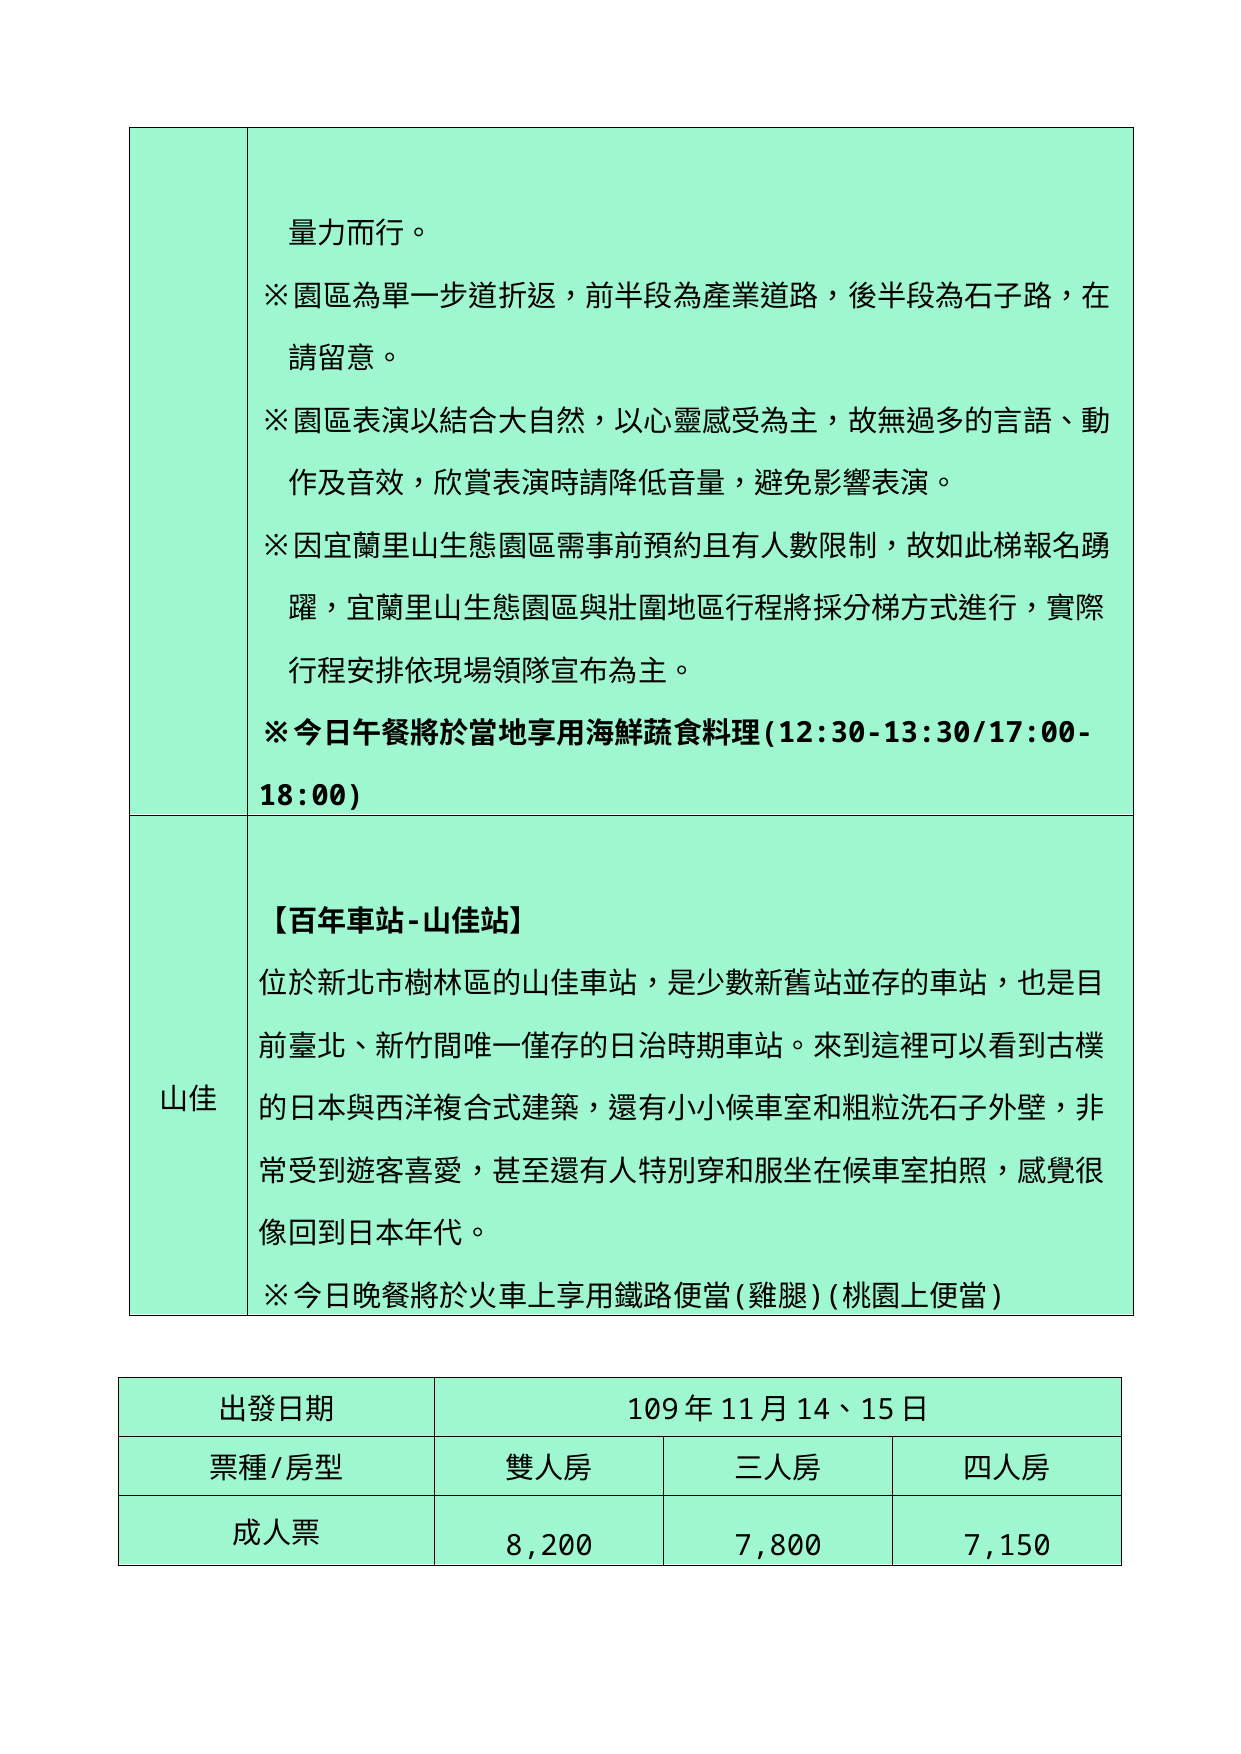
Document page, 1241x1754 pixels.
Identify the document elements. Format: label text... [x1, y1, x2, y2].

table_header 109年11月14、15日 [435, 1378, 1121, 1436]
table_cell 票種/房型 [119, 1437, 434, 1495]
table_header 出發日期 [119, 1378, 434, 1436]
table_cell [130, 128, 247, 814]
table_cell 成人票 [119, 1496, 434, 1564]
table_cell 三人房 [664, 1437, 892, 1495]
table_cell 7,150 [893, 1496, 1121, 1564]
table_cell 量力而行。 ※園區為單一步道折返，前半段為產業道路，後半段為石子路，在請留意。 ※園區表演以結合大自然，以心靈感受為主，故無過多的言語、動作及音效，欣賞表演時請降低音量，避免影響表演。 ※因宜蘭里山生態園區需事前預約且有人數限制，故如此梯報名踴躍，宜蘭里山生態園區與壯圍地區行程將採分梯方式進行，實際行程安排依現場領隊宣布為主。 ※今日午餐將於當地享用海鮮蔬食料理(12:30-13:30/17:00-18:00) [248, 128, 1133, 814]
table_cell 【百年車站-山佳站】 位於新北市樹林區的山佳車站，是少數新舊站並存的車站，也是目前臺北、新竹間唯一僅存的日治時期車站。來到這裡可以看到古樸的日本與西洋複合式建築，還有小小候車室和粗粒洗石子外壁，非常受到遊客喜愛，甚至還有人特別穿和服坐在候車室拍照，感覺很像回到日本年代。 ※今日晚餐將於火車上享用鐵路便當(雞腿)(桃園上便當) [248, 816, 1133, 1314]
table_cell 7,800 [664, 1496, 892, 1564]
table_cell 8,200 [435, 1496, 663, 1564]
table_cell 雙人房 [435, 1437, 663, 1495]
table_cell 山佳 [130, 816, 247, 1314]
table_cell 四人房 [893, 1437, 1121, 1495]
